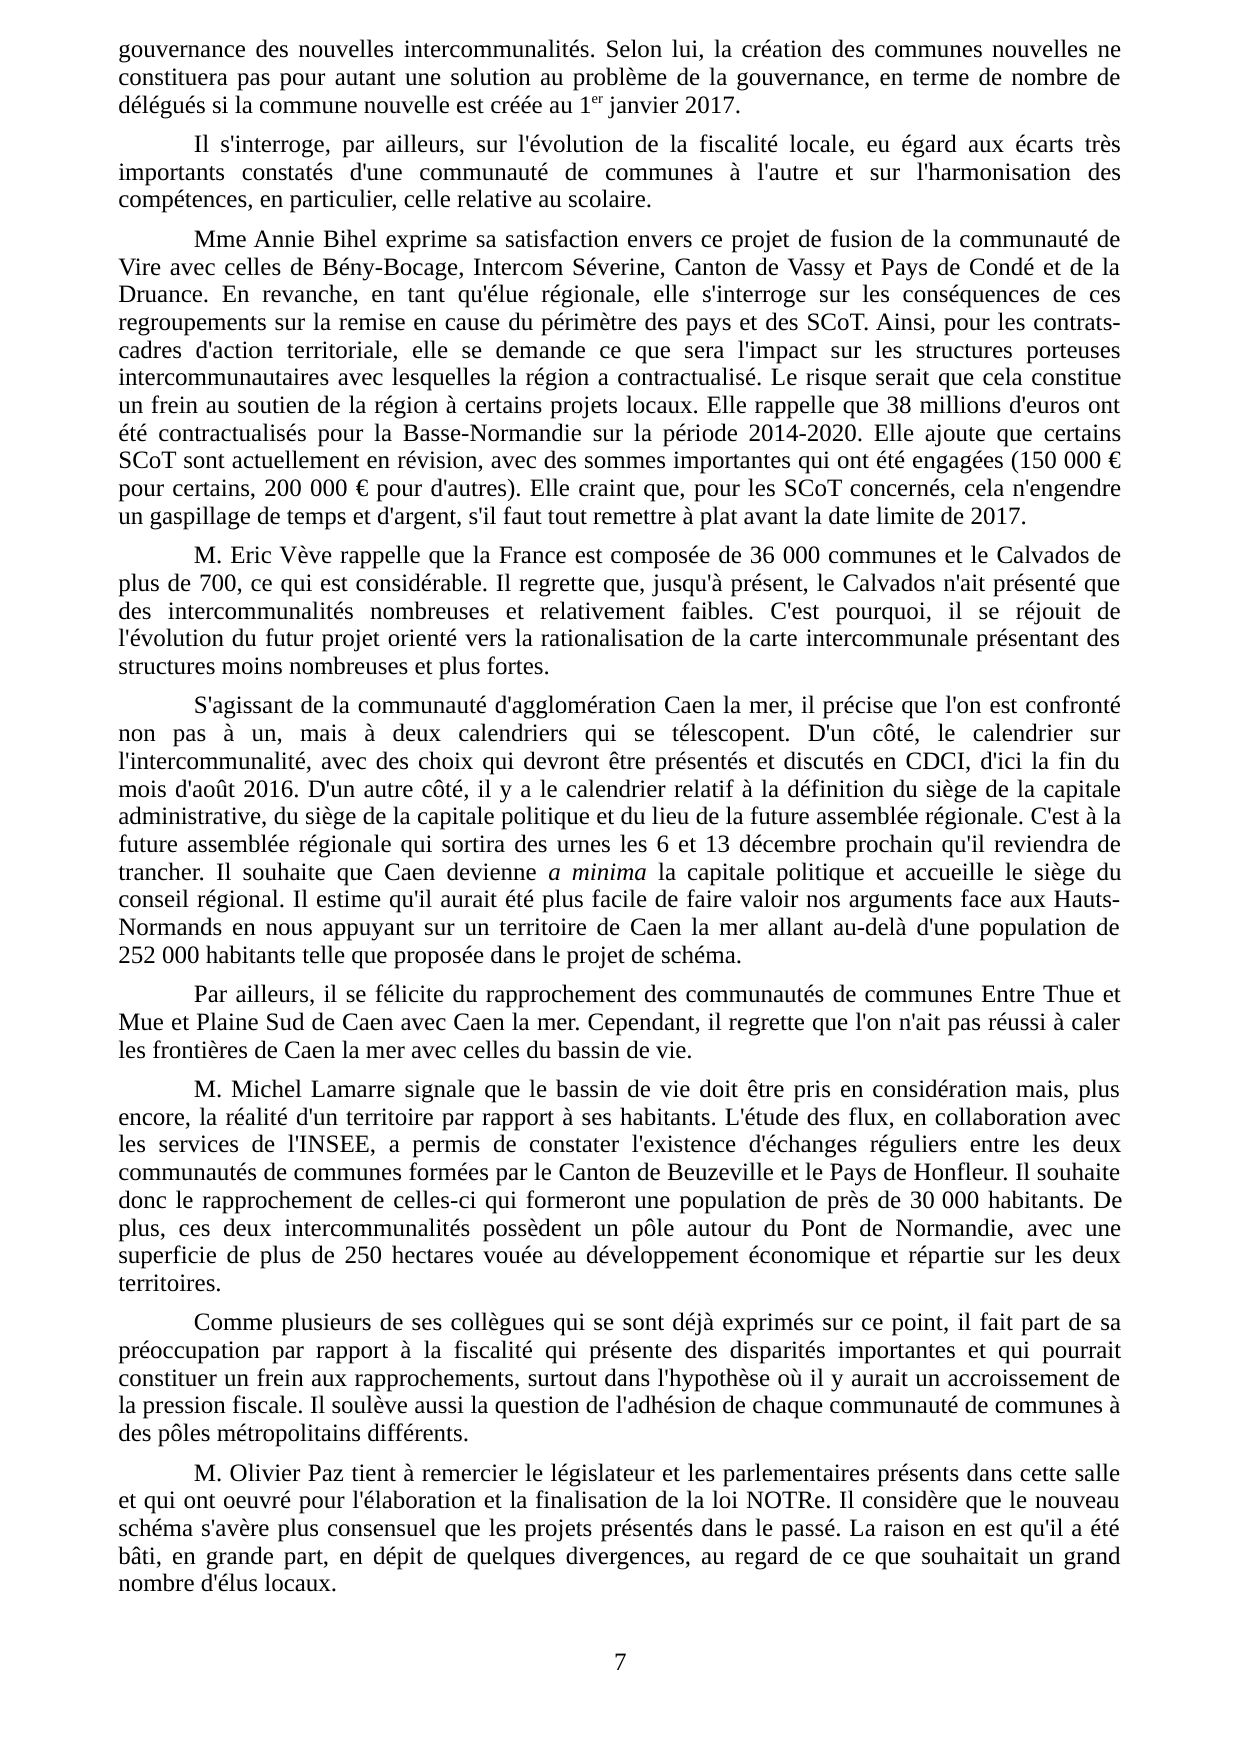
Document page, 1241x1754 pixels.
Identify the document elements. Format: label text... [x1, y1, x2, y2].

text S'agissant de la communauté d'agglomération Caen la mer, il précise que l'on est confronté non pas à un, mais à deux calendriers qui se télescopent. D'un côté, le calendrier sur l'intercommunalité, avec des choix qui devront être présentés et discutés en CDCI, d'ici la fin du mois d'août 2016. D'un autre côté, il y a le calendrier relatif à la définition du siège de la capitale administrative, du siège de la capitale politique et du lieu de la future assemblée régionale. C'est à la future assemblée régionale qui sortira des urnes les 6 et 13 décembre prochain qu'il reviendra de trancher. Il souhaite que Caen devienne a minima la capitale politique et accueille le siège du conseil régional. Il estime qu'il aurait été plus facile de faire valoir nos arguments face aux Hauts-Normands en nous appuyant sur un territoire de Caen la mer allant au-delà d'une population de 252 000 habitants telle que proposée dans le projet de schéma. [118, 692, 1122, 969]
text Comme plusieurs de ses collègues qui se sont déjà exprimés sur ce point, il fait part de sa préoccupation par rapport à la fiscalité qui présente des disparités importantes et qui pourrait constituer un frein aux rapprochements, surtout dans l'hypothèse où il y aurait un accroissement de la pression fiscale. Il soulève aussi la question de l'adhésion de chaque communauté de communes à des pôles métropolitains différents. [118, 1308, 1122, 1447]
text M. Olivier Paz tient à remercier le législateur et les parlementaires présents dans cette salle et qui ont oeuvré pour l'élaboration et la finalisation de la loi NOTRe. Il considère que le nouveau schéma s'avère plus consensuel que les projets présentés dans le passé. La raison en est qu'il a été bâti, en grande part, en dépit de quelques divergences, au regard de ce que souhaitait un grand nombre d'élus locaux. [118, 1459, 1122, 1597]
text Mme Annie Bihel exprime sa satisfaction envers ce projet de fusion de la communauté de Vire avec celles de Bény-Bocage, Intercom Séverine, Canton de Vassy et Pays de Condé et de la Druance. En revanche, en tant qu'élue régionale, elle s'interroge sur les conséquences de ces regroupements sur la remise en cause du périmètre des pays et des SCoT. Ainsi, pour les contrats-cadres d'action territoriale, elle se demande ce que sera l'impact sur les structures porteuses intercommunautaires avec lesquelles la région a contractualisé. Le risque serait que cela constitue un frein au soutien de la région à certains projets locaux. Elle rappelle que 38 millions d'euros ont été contractualisés pour la Basse-Normandie sur la période 2014-2020. Elle ajoute que certains SCoT sont actuellement en révision, avec des sommes importantes qui ont été engagées (150 000 € pour certains, 200 000 € pour d'autres). Elle craint que, pour les SCoT concernés, cela n'engendre un gaspillage de temps et d'argent, s'il faut tout remettre à plat avant la date limite de 2017. [118, 225, 1122, 530]
text M. Eric Vève rappelle que la France est composée de 36 000 communes et le Calvados de plus de 700, ce qui est considérable. Il regrette que, jusqu'à présent, le Calvados n'ait présenté que des intercommunalités nombreuses et relativement faibles. C'est pourquoi, il se réjouit de l'évolution du futur projet orienté vers la rationalisation de la carte intercommunale présentant des structures moins nombreuses et plus fortes. [118, 541, 1122, 680]
text Par ailleurs, il se félicite du rapprochement des communautés de communes Entre Thue et Mue et Plaine Sud de Caen avec Caen la mer. Cependant, il regrette que l'on n'ait pas réussi à caler les frontières de Caen la mer avec celles du bassin de vie. [118, 980, 1122, 1063]
text gouvernance des nouvelles intercommunalités. Selon lui, la création des communes nouvelles ne constituera pas pour autant une solution au problème de la gouvernance, en terme de nombre de délégués si la commune nouvelle est créée au 1er janvier 2017. [118, 35, 1122, 118]
text Il s'interroge, par ailleurs, sur l'évolution de la fiscalité locale, eu égard aux écarts très importants constatés d'une communauté de communes à l'autre et sur l'harmonisation des compétences, en particulier, celle relative au scolaire. [118, 130, 1122, 213]
text M. Michel Lamarre signale que le bassin de vie doit être pris en considération mais, plus encore, la réalité d'un territoire par rapport à ses habitants. L'étude des flux, en collaboration avec les services de l'INSEE, a permis de constater l'existence d'échanges réguliers entre les deux communautés de communes formées par le Canton de Beuzeville et le Pays de Honfleur. Il souhaite donc le rapprochement de celles-ci qui formeront une population de près de 30 000 habitants. De plus, ces deux intercommunalités possèdent un pôle autour du Pont de Normandie, avec une superficie de plus de 250 hectares vouée au développement économique et répartie sur les deux territoires. [118, 1075, 1122, 1297]
